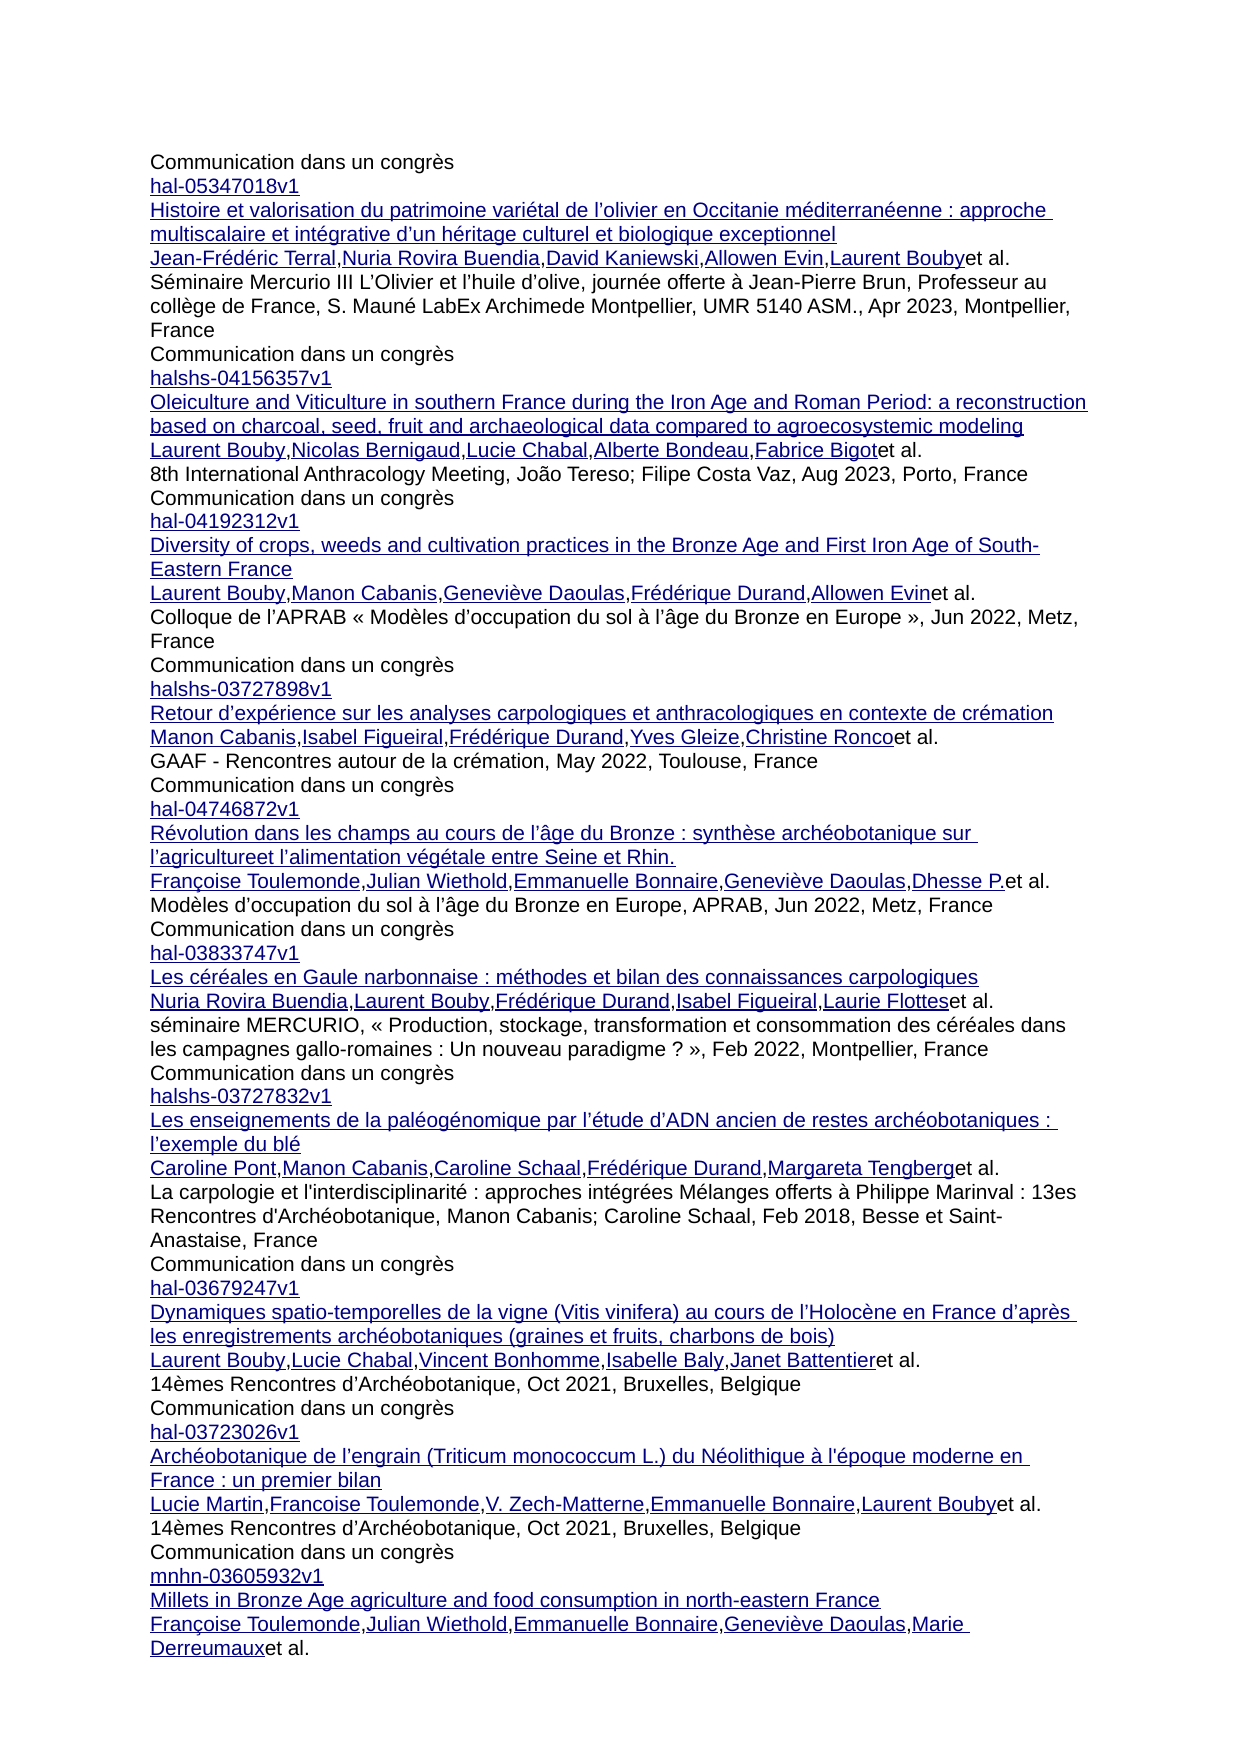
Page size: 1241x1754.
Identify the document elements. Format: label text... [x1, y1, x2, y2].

table_cell Millets in Bronze Age agriculture and food consumption in north-eastern France Françoise Toulemonde,Julian Wiethold,Emmanuelle Bonnaire,Geneviève Daoulas,Marie Derreumauxet al. [150, 1588, 1090, 1659]
table_cell Les céréales en Gaule narbonnaise : méthodes et bilan des connaissances carpologiques Nuria Rovira Buendia,Laurent Bouby,Frédérique Durand,Isabel Figueiral,Laurie Flotteset al. séminaire MERCURIO, « Production, stockage, transformation et consommation des céréales dans les campagnes gallo-romaines : Un nouveau paradigme ? », Feb 2022, Montpellier, France Communication dans un congrès halshs-03727832v1 [150, 965, 1090, 1108]
table_cell Histoire et valorisation du patrimoine variétal de l’olivier en Occitanie méditerranéenne : approche multiscalaire et intégrative d’un héritage culturel et biologique exceptionnel Jean-Frédéric Terral,Nuria Rovira Buendia,David Kaniewski,Allowen Evin,Laurent Boubyet al. Séminaire Mercurio III L’Olivier et l’huile d’olive, journée offerte à Jean-Pierre Brun, Professeur au collège de France, S. Mauné LabEx Archimede Montpellier, UMR 5140 ASM., Apr 2023, Montpellier, France Communication dans un congrès halshs-04156357v1 [150, 198, 1090, 389]
table_cell Dynamiques spatio-temporelles de la vigne (Vitis vinifera) au cours de l’Holocène en France d’après les enregistrements archéobotaniques (graines et fruits, charbons de bois) Laurent Bouby,Lucie Chabal,Vincent Bonhomme,Isabelle Baly,Janet Battentieret al. 14èmes Rencontres d’Archéobotanique, Oct 2021, Bruxelles, Belgique Communication dans un congrès hal-03723026v1 [150, 1300, 1090, 1444]
table_cell Communication dans un congrès hal-05347018v1 [150, 150, 1090, 198]
table_cell Archéobotanique de l’engrain (Triticum monococcum L.) du Néolithique à l'époque moderne en France : un premier bilan Lucie Martin,Francoise Toulemonde,V. Zech-Matterne,Emmanuelle Bonnaire,Laurent Boubyet al. 14èmes Rencontres d’Archéobotanique, Oct 2021, Bruxelles, Belgique Communication dans un congrès mnhn-03605932v1 [150, 1444, 1090, 1587]
table_cell Révolution dans les champs au cours de l’âge du Bronze : synthèse archéobotanique sur l’agricultureet l’alimentation végétale entre Seine et Rhin. Françoise Toulemonde,Julian Wiethold,Emmanuelle Bonnaire,Geneviève Daoulas,Dhesse P.et al. Modèles d’occupation du sol à l’âge du Bronze en Europe, APRAB, Jun 2022, Metz, France Communication dans un congrès hal-03833747v1 [150, 821, 1090, 964]
table_cell Oleiculture and Viticulture in southern France during the Iron Age and Roman Period: a reconstruction based on charcoal, seed, fruit and archaeological data compared to agroecosystemic modeling Laurent Bouby,Nicolas Bernigaud,Lucie Chabal,Alberte Bondeau,Fabrice Bigotet al. 8th International Anthracology Meeting, João Tereso; Filipe Costa Vaz, Aug 2023, Porto, France Communication dans un congrès hal-04192312v1 [150, 390, 1090, 533]
table_cell Les enseignements de la paléogénomique par l’étude d’ADN ancien de restes archéobotaniques : l’exemple du blé Caroline Pont,Manon Cabanis,Caroline Schaal,Frédérique Durand,Margareta Tengberget al. La carpologie et l'interdisciplinarité : approches intégrées Mélanges offerts à Philippe Marinval : 13es Rencontres d'Archéobotanique, Manon Cabanis; Caroline Schaal, Feb 2018, Besse et Saint-Anastaise, France Communication dans un congrès hal-03679247v1 [150, 1108, 1090, 1300]
table_cell Diversity of crops, weeds and cultivation practices in the Bronze Age and First Iron Age of South-Eastern France Laurent Bouby,Manon Cabanis,Geneviève Daoulas,Frédérique Durand,Allowen Evinet al. Colloque de l’APRAB « Modèles d’occupation du sol à l’âge du Bronze en Europe », Jun 2022, Metz, France Communication dans un congrès halshs-03727898v1 [150, 533, 1090, 701]
table_cell Retour d’expérience sur les analyses carpologiques et anthracologiques en contexte de crémation Manon Cabanis,Isabel Figueiral,Frédérique Durand,Yves Gleize,Christine Roncoet al. GAAF - Rencontres autour de la crémation, May 2022, Toulouse, France Communication dans un congrès hal-04746872v1 [150, 701, 1090, 821]
